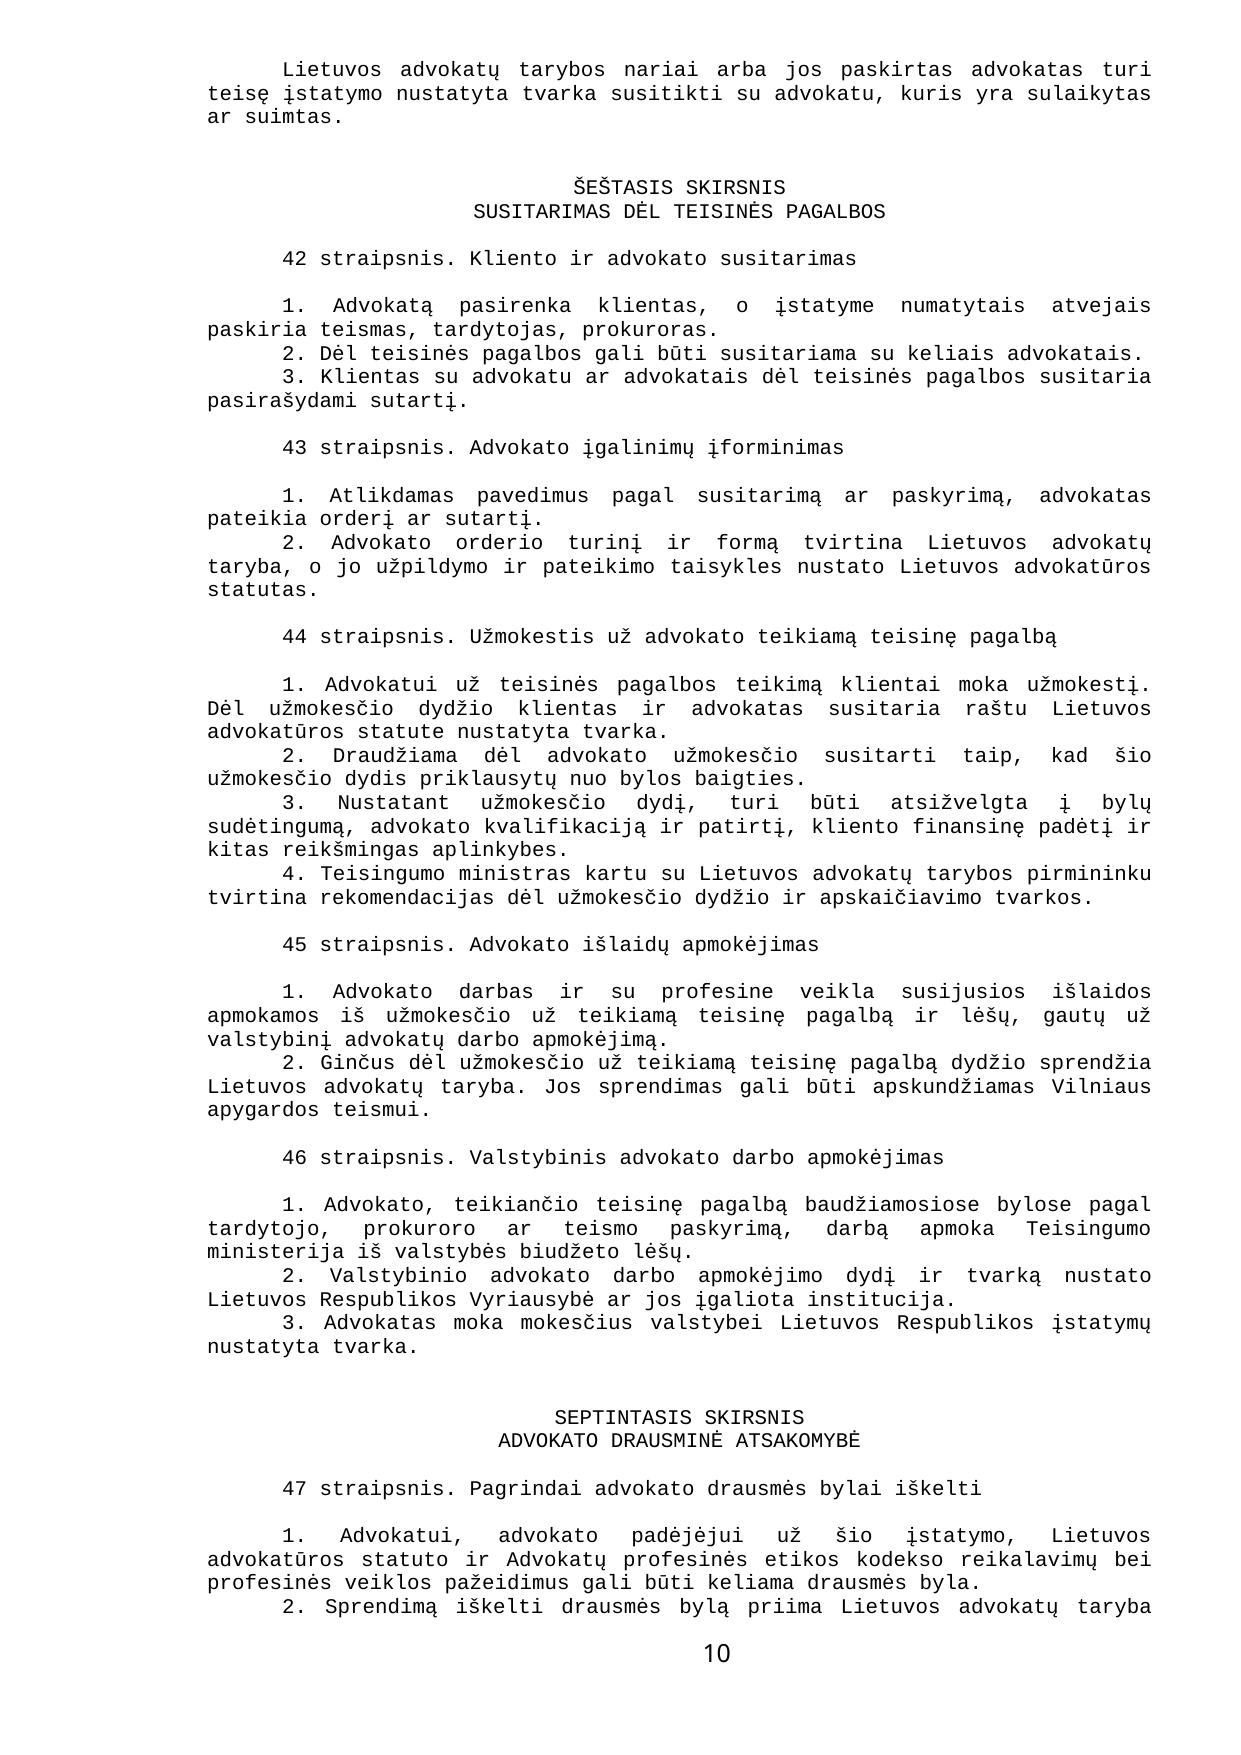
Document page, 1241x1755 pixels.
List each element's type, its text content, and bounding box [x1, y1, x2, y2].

text 3. Klientas su advokatu ar advokatais dėl teisinės pagalbos susitaria pasirašydami sutartį. [207, 366, 1152, 414]
text 43 straipsnis. Advokato įgalinimų įforminimas [207, 437, 1152, 461]
text 2. Ginčus dėl užmokesčio už teikiamą teisinę pagalbą dydžio sprendžia Lietuvos advokatų taryba. Jos sprendimas gali būti apskundžiamas Vilniaus apygardos teismui. [207, 1052, 1152, 1123]
text 2. Sprendimą iškelti drausmės bylą priima Lietuvos advokatų taryba [207, 1596, 1152, 1620]
text 1. Advokato darbas ir su profesine veikla susijusios išlaidos apmokamos iš užmokesčio už teikiamą teisinę pagalbą ir lėšų, gautų už valstybinį advokatų darbo apmokėjimą. [207, 981, 1152, 1052]
text 47 straipsnis. Pagrindai advokato drausmės bylai iškelti [207, 1478, 1152, 1501]
text Lietuvos advokatų tarybos nariai arba jos paskirtas advokatas turi teisę įstatymo nustatyta tvarka susitikti su advokatu, kuris yra sulaikytas ar suimtas. [207, 59, 1152, 130]
text 46 straipsnis. Valstybinis advokato darbo apmokėjimas [207, 1147, 1152, 1170]
text 1. Atlikdamas pavedimus pagal susitarimą ar paskyrimą, advokatas pateikia orderį ar sutartį. [207, 485, 1152, 532]
text 4. Teisingumo ministras kartu su Lietuvos advokatų tarybos pirmininku tvirtina rekomendacijas dėl užmokesčio dydžio ir apskaičiavimo tvarkos. [207, 863, 1152, 910]
text 1. Advokatui už teisinės pagalbos teikimą klientai moka užmokestį. Dėl užmokesčio dydžio klientas ir advokatas susitaria raštu Lietuvos advokatūros statute nustatyta tvarka. [207, 674, 1152, 745]
text SEPTINTASIS SKIRSNIS [207, 1407, 1152, 1431]
text SUSITARIMAS DĖL TEISINĖS PAGALBOS [207, 201, 1152, 224]
text 2. Draudžiama dėl advokato užmokesčio susitarti taip, kad šio užmokesčio dydis priklausytų nuo bylos baigties. [207, 745, 1152, 792]
text ADVOKATO DRAUSMINĖ ATSAKOMYBĖ [207, 1431, 1152, 1454]
text 44 straipsnis. Užmokestis už advokato teikiamą teisinę pagalbą [207, 627, 1152, 650]
text 42 straipsnis. Kliento ir advokato susitarimas [207, 248, 1152, 272]
text 45 straipsnis. Advokato išlaidų apmokėjimas [207, 934, 1152, 958]
text 2. Advokato orderio turinį ir formą tvirtina Lietuvos advokatų taryba, o jo užpildymo ir pateikimo taisykles nustato Lietuvos advokatūros statutas. [207, 532, 1152, 603]
text 1. Advokatui, advokato padėjėjui už šio įstatymo, Lietuvos advokatūros statuto ir Advokatų profesinės etikos kodekso reikalavimų bei profesinės veiklos pažeidimus gali būti keliama drausmės byla. [207, 1525, 1152, 1596]
text 1. Advokato, teikiančio teisinę pagalbą baudžiamosiose bylose pagal tardytojo, prokuroro ar teismo paskyrimą, darbą apmoka Teisingumo ministerija iš valstybės biudžeto lėšų. [207, 1194, 1152, 1265]
text 3. Nustatant užmokesčio dydį, turi būti atsižvelgta į bylų sudėtingumą, advokato kvalifikaciją ir patirtį, kliento finansinę padėtį ir kitas reikšmingas aplinkybes. [207, 792, 1152, 863]
text 2. Dėl teisinės pagalbos gali būti susitariama su keliais advokatais. [207, 343, 1152, 366]
text 1. Advokatą pasirenka klientas, o įstatyme numatytais atvejais paskiria teismas, tardytojas, prokuroras. [207, 296, 1152, 343]
text 2. Valstybinio advokato darbo apmokėjimo dydį ir tvarką nustato Lietuvos Respublikos Vyriausybė ar jos įgaliota institucija. [207, 1265, 1152, 1312]
text 3. Advokatas moka mokesčius valstybei Lietuvos Respublikos įstatymų nustatyta tvarka. [207, 1312, 1152, 1359]
text ŠEŠTASIS SKIRSNIS [207, 177, 1152, 201]
